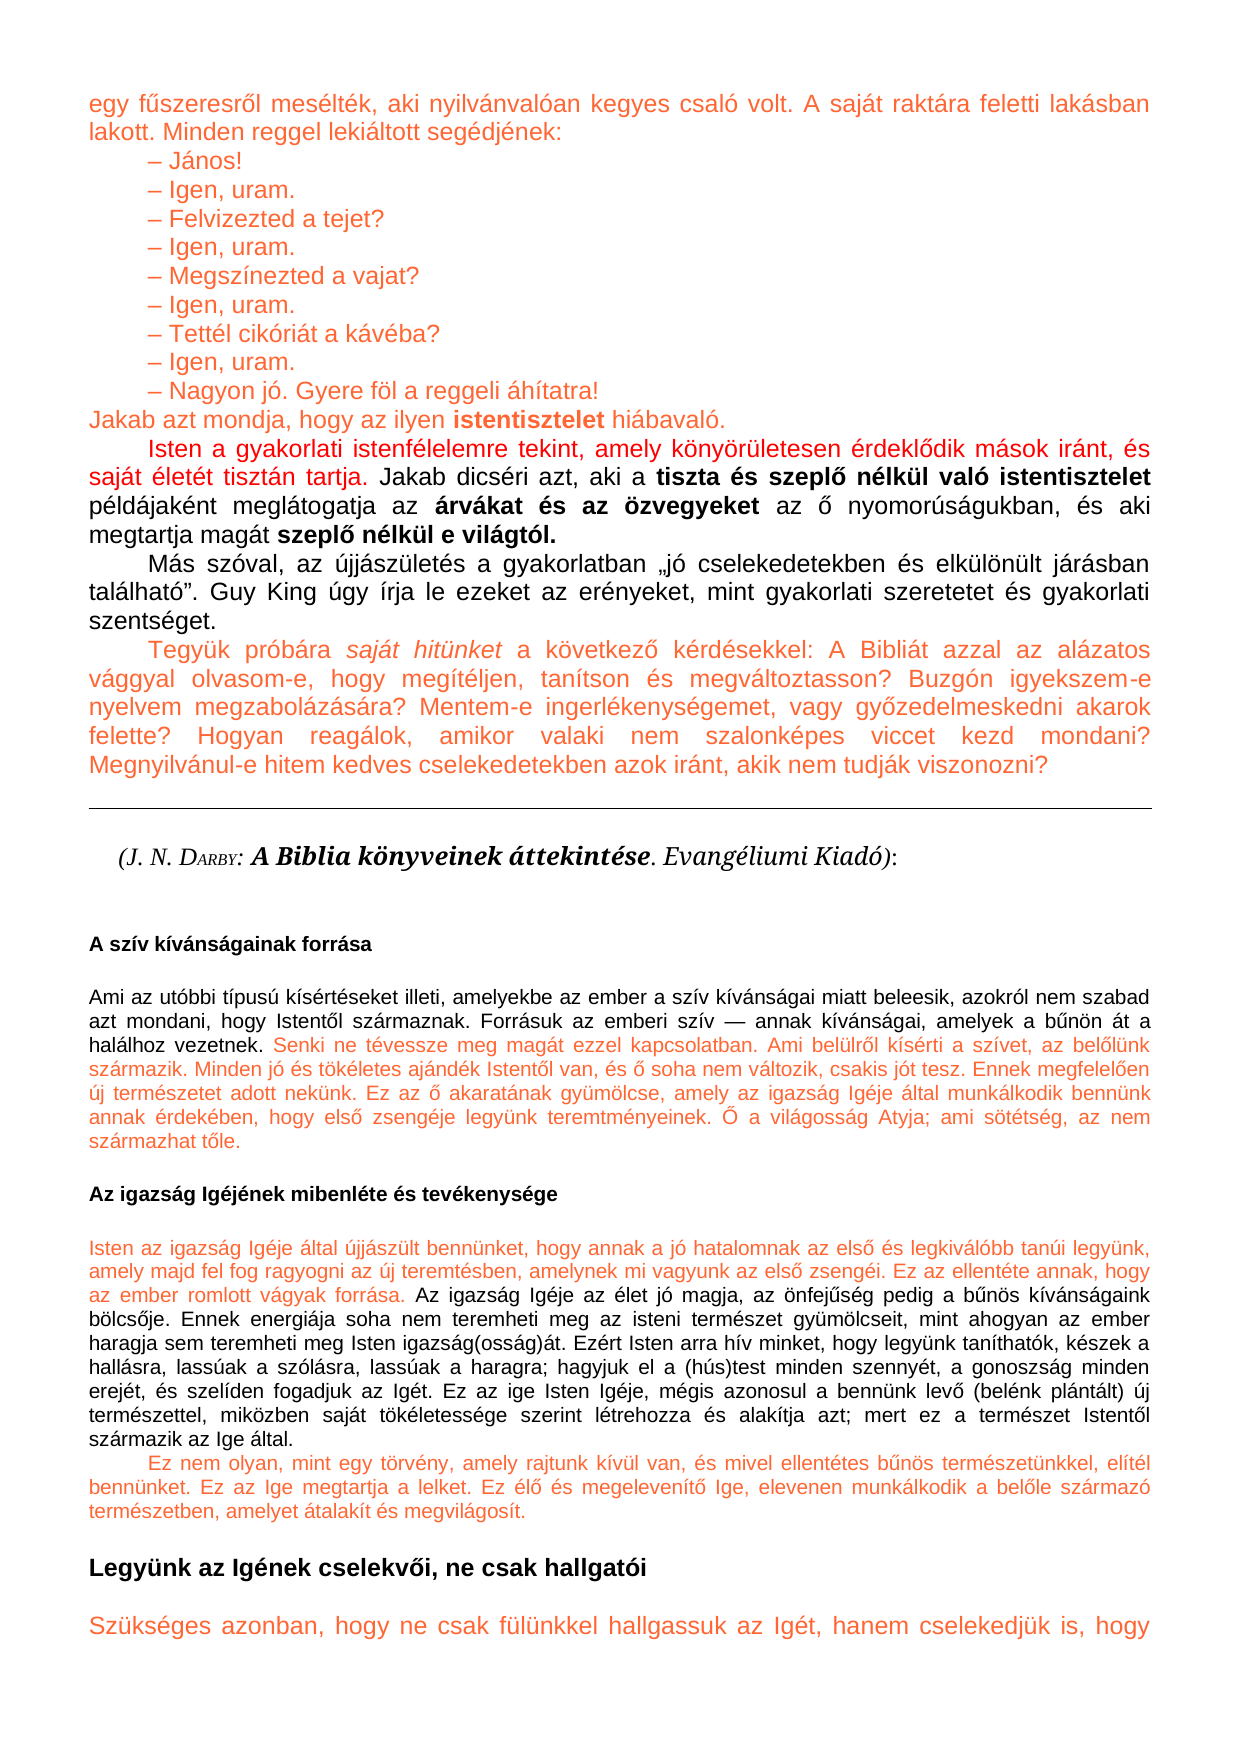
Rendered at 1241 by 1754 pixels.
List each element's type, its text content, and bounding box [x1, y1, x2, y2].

text Isten a gyakorlati istenfélelemre tekint, amely könyörületesen érdeklődik mások iránt, és saját életét tisztán tartja. Jakab dicséri azt, aki a tiszta és szeplő nélkül való istentisztelet példájaként meglátogatja az árvákat és az özvegyeket az ő nyomorúságukban, és aki megtartja magát szeplő nélkül e világtól. [88, 433, 1152, 548]
text – Igen, uram. [88, 232, 1152, 261]
text egy fűszeresről mesélték, aki nyilvánvalóan kegyes csaló volt. A saját raktára feletti lakásban lakott. Minden reggel lekiáltott segédjének: [88, 88, 1152, 146]
text Szükséges azonban, hogy ne csak fülünkkel hallgassuk az Igét, hanem cselekedjük is, hogy [88, 1611, 1152, 1639]
text – János! [88, 146, 1152, 175]
text (J. N. Darby: A Biblia könyveinek áttekintése. Evangéliumi Kiadó): [88, 809, 1152, 902]
text – Tettél cikóriát a kávéba? [88, 318, 1152, 347]
text – Igen, uram. [88, 175, 1152, 203]
text Ami az utóbbi típusú kísértéseket illeti, amelyekbe az ember a szív kívánságai miatt beleesik, azokról nem szabad azt mondani, hogy Istentől származnak. Forrásuk az emberi szív — annak kívánságai, amelyek a bűnön át a halálhoz vezetnek. Senki ne tévessze meg magát ezzel kapcsolatban. Ami belülről kísérti a szívet, az belőlünk származik. Minden jó és tökéletes ajándék Istentől van, és ő soha nem változik, csakis jót tesz. Ennek megfelelően új természetet adott nekünk. Ez az ő akaratának gyümölcse, amely az igazság Igéje által munkálkodik bennünk annak érdekében, hogy első zsengéje legyünk teremtményeinek. Ő a világosság Atyja; ami sötétség, az nem származhat tőle. [88, 985, 1152, 1153]
text Isten az igazság Igéje által újjászült bennünket, hogy annak a jó hatalomnak az első és legkiválóbb tanúi legyünk, amely majd fel fog ragyogni az új teremtésben, amelynek mi vagyunk az első zsengéi. Ez az ellentéte annak, hogy az ember romlott vágyak forrása. Az igazság Igéje az élet jó magja, az önfejűség pedig a bűnös kívánságaink bölcsője. Ennek energiája soha nem teremheti meg az isteni természet gyümölcseit, mint ahogyan az ember haragja sem teremheti meg Isten igazság(osság)át. Ezért Isten arra hív minket, hogy legyünk taníthatók, készek a hallásra, lassúak a szólásra, lassúak a haragra; hagyjuk el a (hús)test minden szennyét, a gonoszság minden erejét, és szelíden fogadjuk az Igét. Ez az ige Isten Igéje, mégis azonosul a bennünk levő (belénk plántált) új természettel, miközben saját tökéletessége szerint létrehozza és alakítja azt; mert ez a természet Istentől származik az Ige által. [88, 1236, 1152, 1451]
text Ez nem olyan, mint egy törvény, amely rajtunk kívül van, és mivel ellentétes bűnös természetünkkel, elítél bennünket. Ez az Ige megtartja a lelket. Ez élő és megelevenítő Ige, elevenen munkálkodik a belőle származó természetben, amelyet átalakít és megvilágosít. [88, 1451, 1152, 1523]
text – Igen, uram. [88, 347, 1152, 376]
text Jakab azt mondja, hogy az ilyen istentisztelet hiábavaló. [88, 405, 1152, 433]
text – Felvizezted a tejet? [88, 203, 1152, 232]
text – Megszínezted a vajat? [88, 261, 1152, 290]
text Az igazság Igéjének mibenléte és tevékenysége [88, 1182, 1152, 1206]
text Más szóval, az újjászületés a gyakorlatban „jó cselekedetekben és elkülönült járásban található”. Guy King úgy írja le ezeket az erényeket, mint gyakorlati szeretetet és gyakorlati szentséget. [88, 548, 1152, 635]
text – Igen, uram. [88, 290, 1152, 318]
text Tegyük próbára saját hitünket a következő kérdésekkel: A Bibliát azzal az alázatos vággyal olvasom‑e, hogy megítéljen, tanítson és megváltoztasson? Buzgón igyekszem‑e nyelvem megzabolázására? Mentem‑e ingerlékenységemet, vagy győzedelmeskedni akarok felette? Hogyan reagálok, amikor valaki nem szalonképes viccet kezd mondani? Megnyilvánul‑e hitem kedves cselekedetekben azok iránt, akik nem tudják viszonozni? [88, 635, 1152, 778]
text Legyünk az Igének cselekvői, ne csak hallgatói [88, 1552, 1152, 1581]
text – Nagyon jó. Gyere föl a reggeli áhítatra! [88, 376, 1152, 405]
text A szív kívánságainak forrása [88, 931, 1152, 955]
